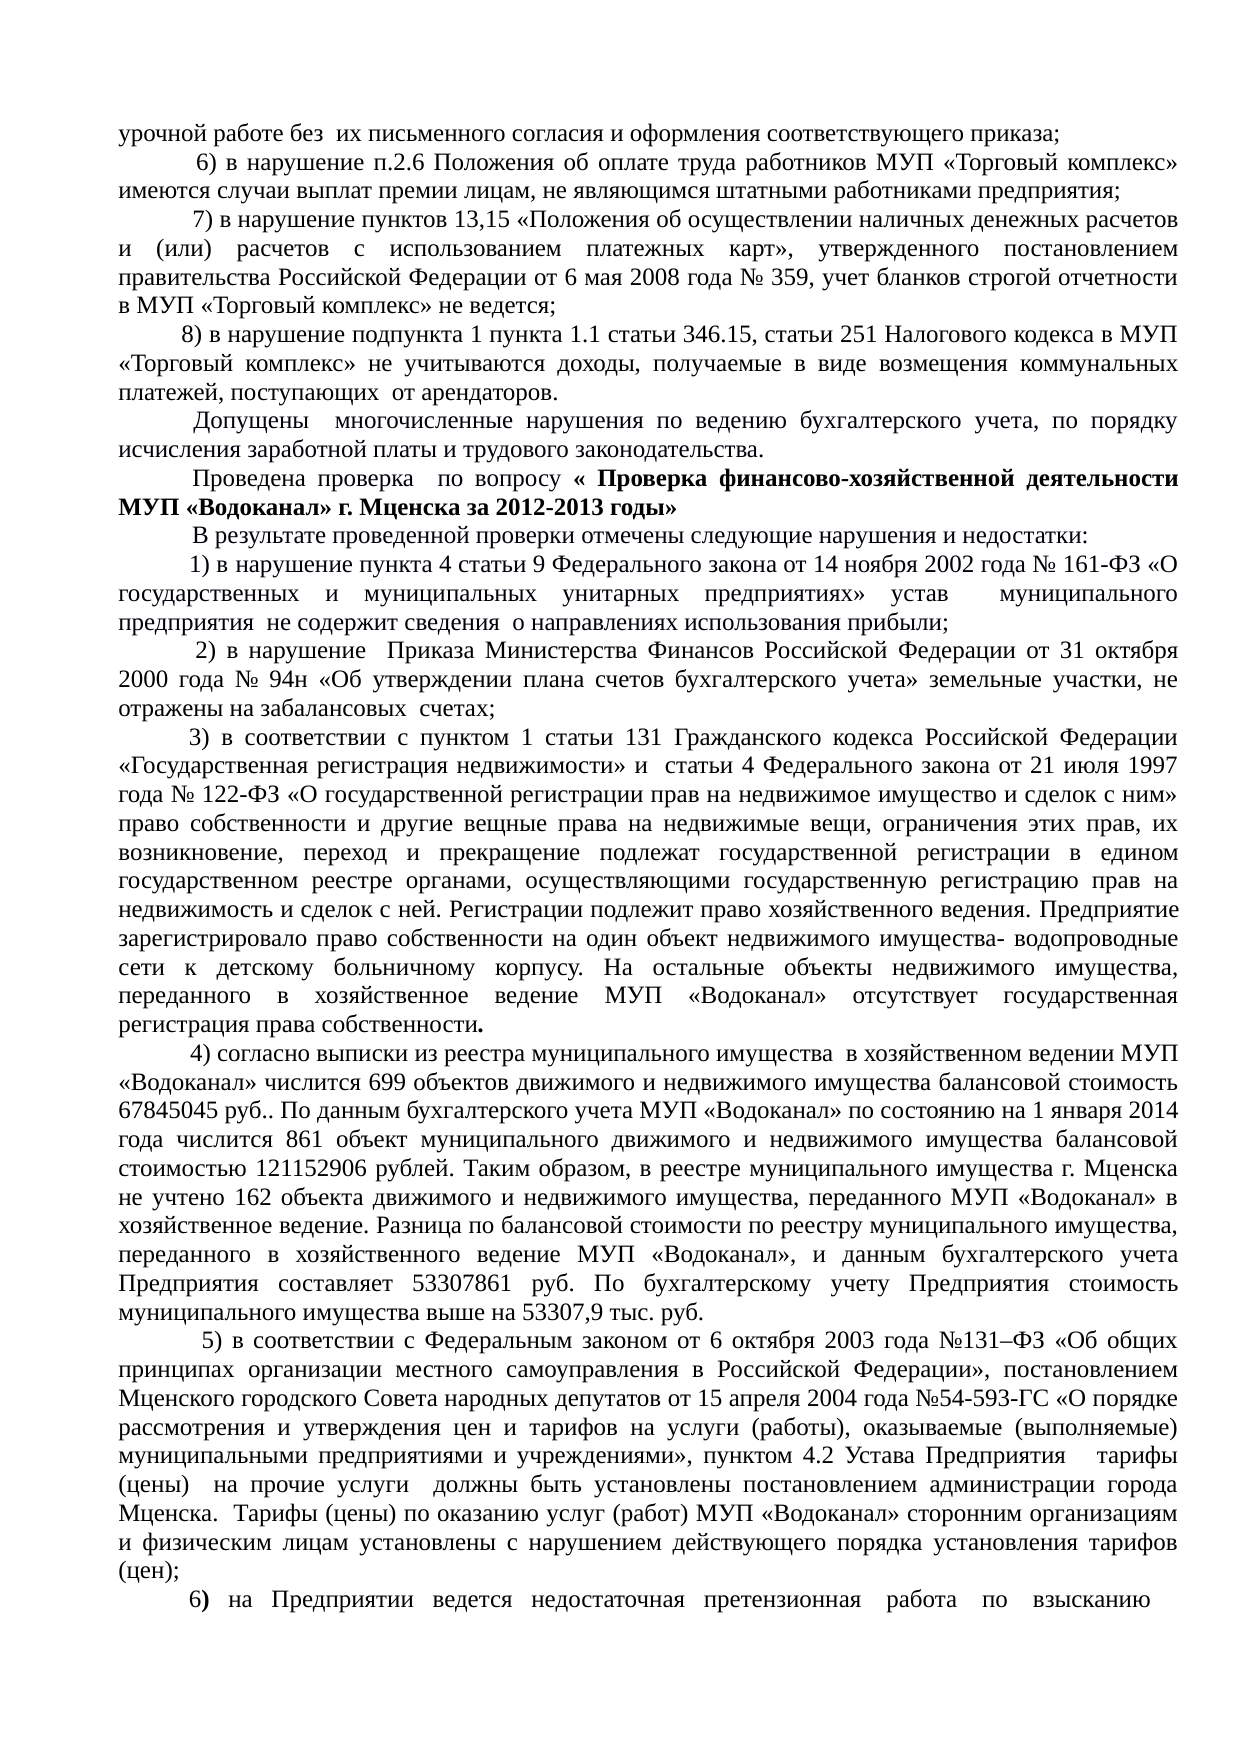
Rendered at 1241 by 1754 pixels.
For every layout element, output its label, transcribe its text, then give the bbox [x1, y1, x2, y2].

text урочной работе без их письменного согласия и оформления соответствующего приказа; [118, 118, 1179, 147]
text 6) в нарушение п.2.6 Положения об оплате труда работников МУП «Торговый комплекс» имеются случаи выплат премии лицам, не являющимся штатными работниками предприятия; [118, 147, 1179, 204]
text 3) в соответствии с пунктом 1 статьи 131 Гражданского кодекса Российской Федерации «Государственная регистрация недвижимости» и статьи 4 Федерального закона от 21 июля 1997 года № 122-ФЗ «О государственной регистрации прав на недвижимое имущество и сделок с ним» право собственности и другие вещные права на недвижимые вещи, ограничения этих прав, их возникновение, переход и прекращение подлежат государственной регистрации в едином государственном реестре органами, осуществляющими государственную регистрацию прав на недвижимость и сделок с ней. Регистрации подлежит право хозяйственного ведения. Предприятие зарегистрировало право собственности на один объект недвижимого имущества- водопроводные сети к детскому больничному корпусу. На остальные объекты недвижимого имущества, переданного в хозяйственное ведение МУП «Водоканал» отсутствует государственная регистрация права собственности. [118, 722, 1179, 1038]
text 2) в нарушение Приказа Министерства Финансов Российской Федерации от 31 октября 2000 года № 94н «Об утверждении плана счетов бухгалтерского учета» земельные участки, не отражены на забалансовых счетах; [118, 636, 1179, 722]
text Проведена проверка по вопросу « Проверка финансово-хозяйственной деятельности МУП «Водоканал» г. Мценска за 2012-2013 годы» [118, 463, 1179, 521]
text В результате проведенной проверки отмечены следующие нарушения и недостатки: [118, 521, 1179, 549]
text 1) в нарушение пункта 4 статьи 9 Федерального закона от 14 ноября 2002 года № 161-ФЗ «О государственных и муниципальных унитарных предприятиях» устав муниципального предприятия не содержит сведения о направлениях использования прибыли; [118, 549, 1179, 636]
text 6) на Предприятии ведется недостаточная претензионная работа по взысканию [118, 1584, 1179, 1613]
text 4) согласно выписки из реестра муниципального имущества в хозяйственном ведении МУП «Водоканал» числится 699 объектов движимого и недвижимого имущества балансовой стоимость 67845045 руб.. По данным бухгалтерского учета МУП «Водоканал» по состоянию на 1 января 2014 года числится 861 объект муниципального движимого и недвижимого имущества балансовой стоимостью 121152906 рублей. Таким образом, в реестре муниципального имущества г. Мценска не учтено 162 объекта движимого и недвижимого имущества, переданного МУП «Водоканал» в хозяйственное ведение. Разница по балансовой стоимости по реестру муниципального имущества, переданного в хозяйственного ведение МУП «Водоканал», и данным бухгалтерского учета Предприятия составляет 53307861 руб. По бухгалтерскому учету Предприятия стоимость муниципального имущества выше на 53307,9 тыс. руб. [118, 1038, 1179, 1326]
text 5) в соответствии с Федеральным законом от 6 октября 2003 года №131–ФЗ «Об общих принципах организации местного самоуправления в Российской Федерации», постановлением Мценского городского Совета народных депутатов от 15 апреля 2004 года №54-593-ГС «О порядке рассмотрения и утверждения цен и тарифов на услуги (работы), оказываемые (выполняемые) муниципальными предприятиями и учреждениями», пунктом 4.2 Устава Предприятия тарифы (цены) на прочие услуги должны быть установлены постановлением администрации города Мценска. Тарифы (цены) по оказанию услуг (работ) МУП «Водоканал» сторонним организациям и физическим лицам установлены с нарушением действующего порядка установления тарифов (цен); [118, 1326, 1179, 1584]
text 7) в нарушение пунктов 13,15 «Положения об осуществлении наличных денежных расчетов и (или) расчетов с использованием платежных карт», утвержденного постановлением правительства Российской Федерации от 6 мая 2008 года № 359, учет бланков строгой отчетности в МУП «Торговый комплекс» не ведется; [118, 204, 1179, 319]
text 8) в нарушение подпункта 1 пункта 1.1 статьи 346.15, статьи 251 Налогового кодекса в МУП «Торговый комплекс» не учитываются доходы, получаемые в виде возмещения коммунальных платежей, поступающих от арендаторов. [118, 319, 1179, 406]
text Допущены многочисленные нарушения по ведению бухгалтерского учета, по порядку исчисления заработной платы и трудового законодательства. [118, 406, 1179, 463]
